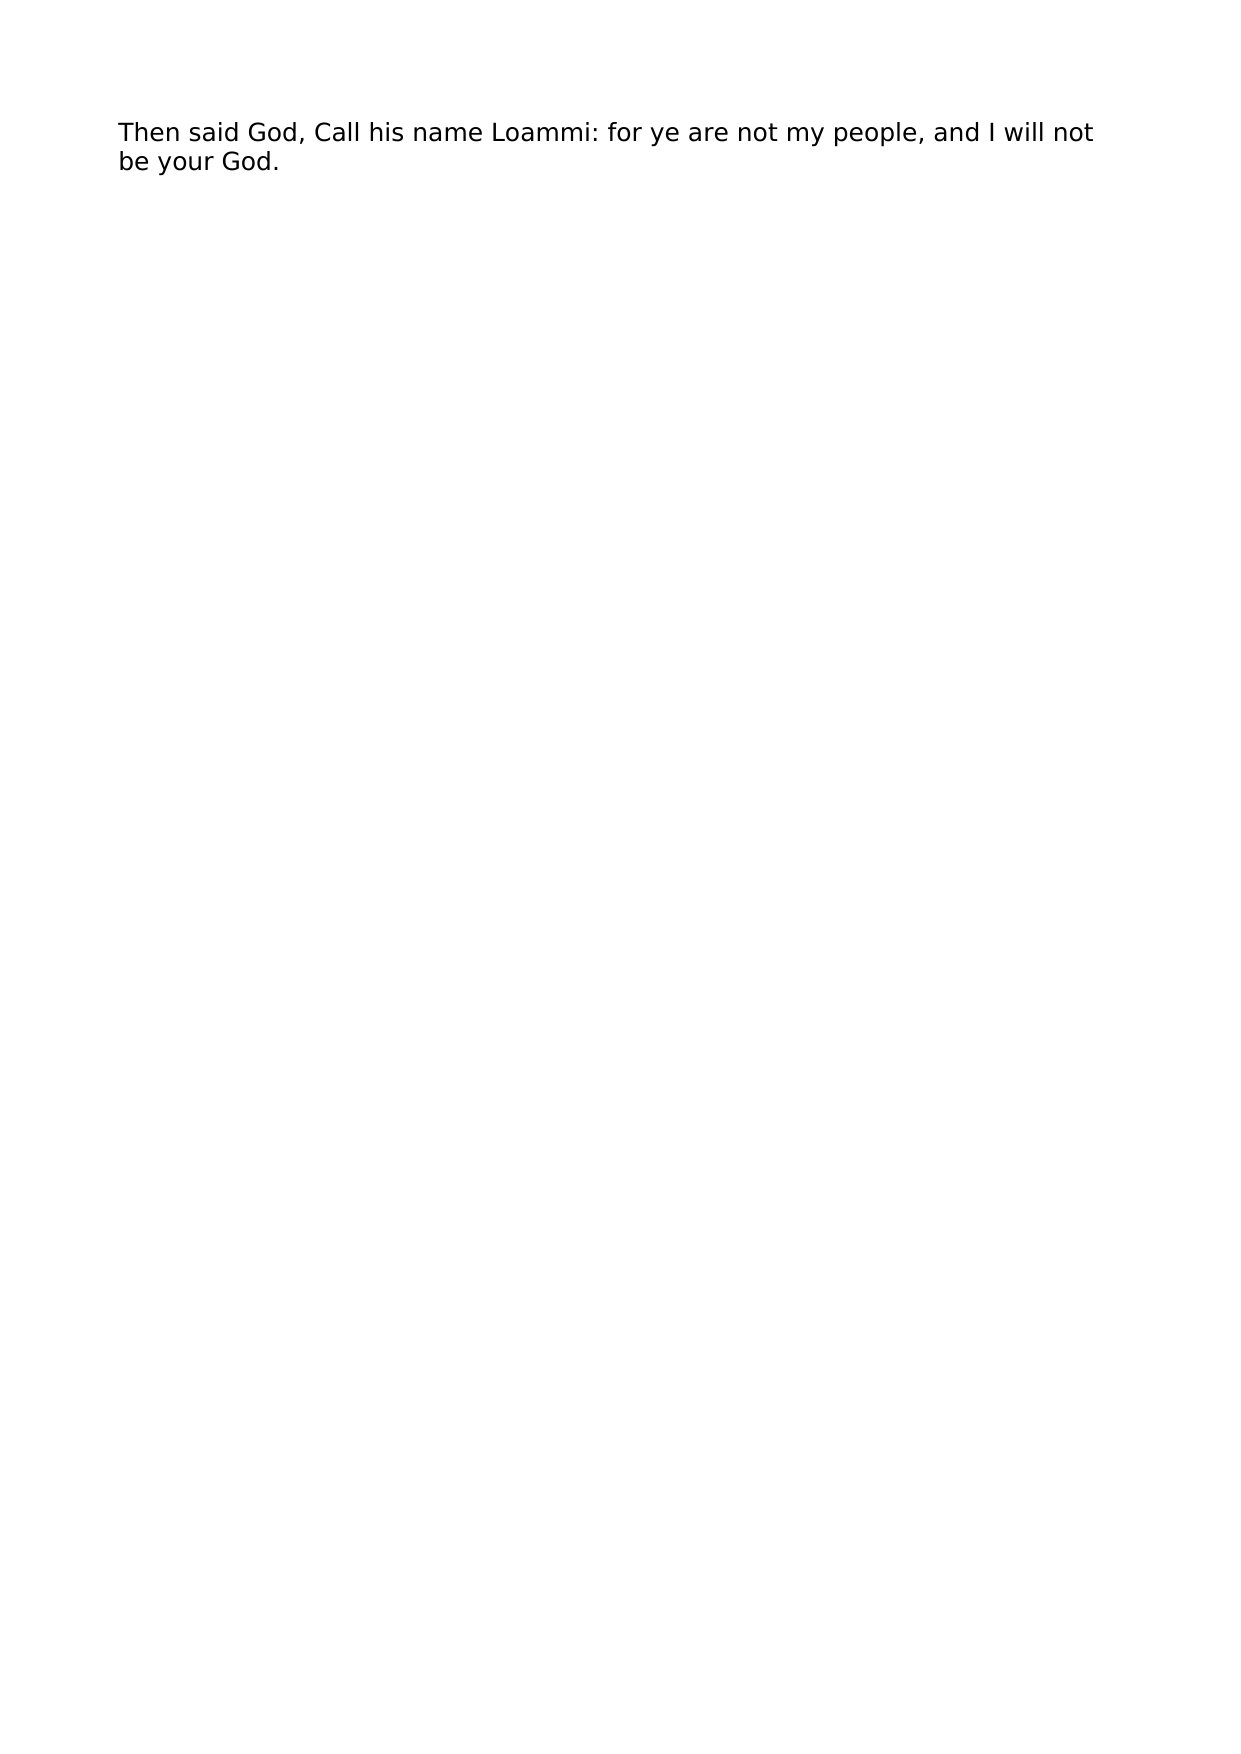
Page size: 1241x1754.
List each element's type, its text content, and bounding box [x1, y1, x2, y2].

text Then said God, Call his name Loammi: for ye are not my people, and I will not be your God. [118, 118, 1122, 176]
